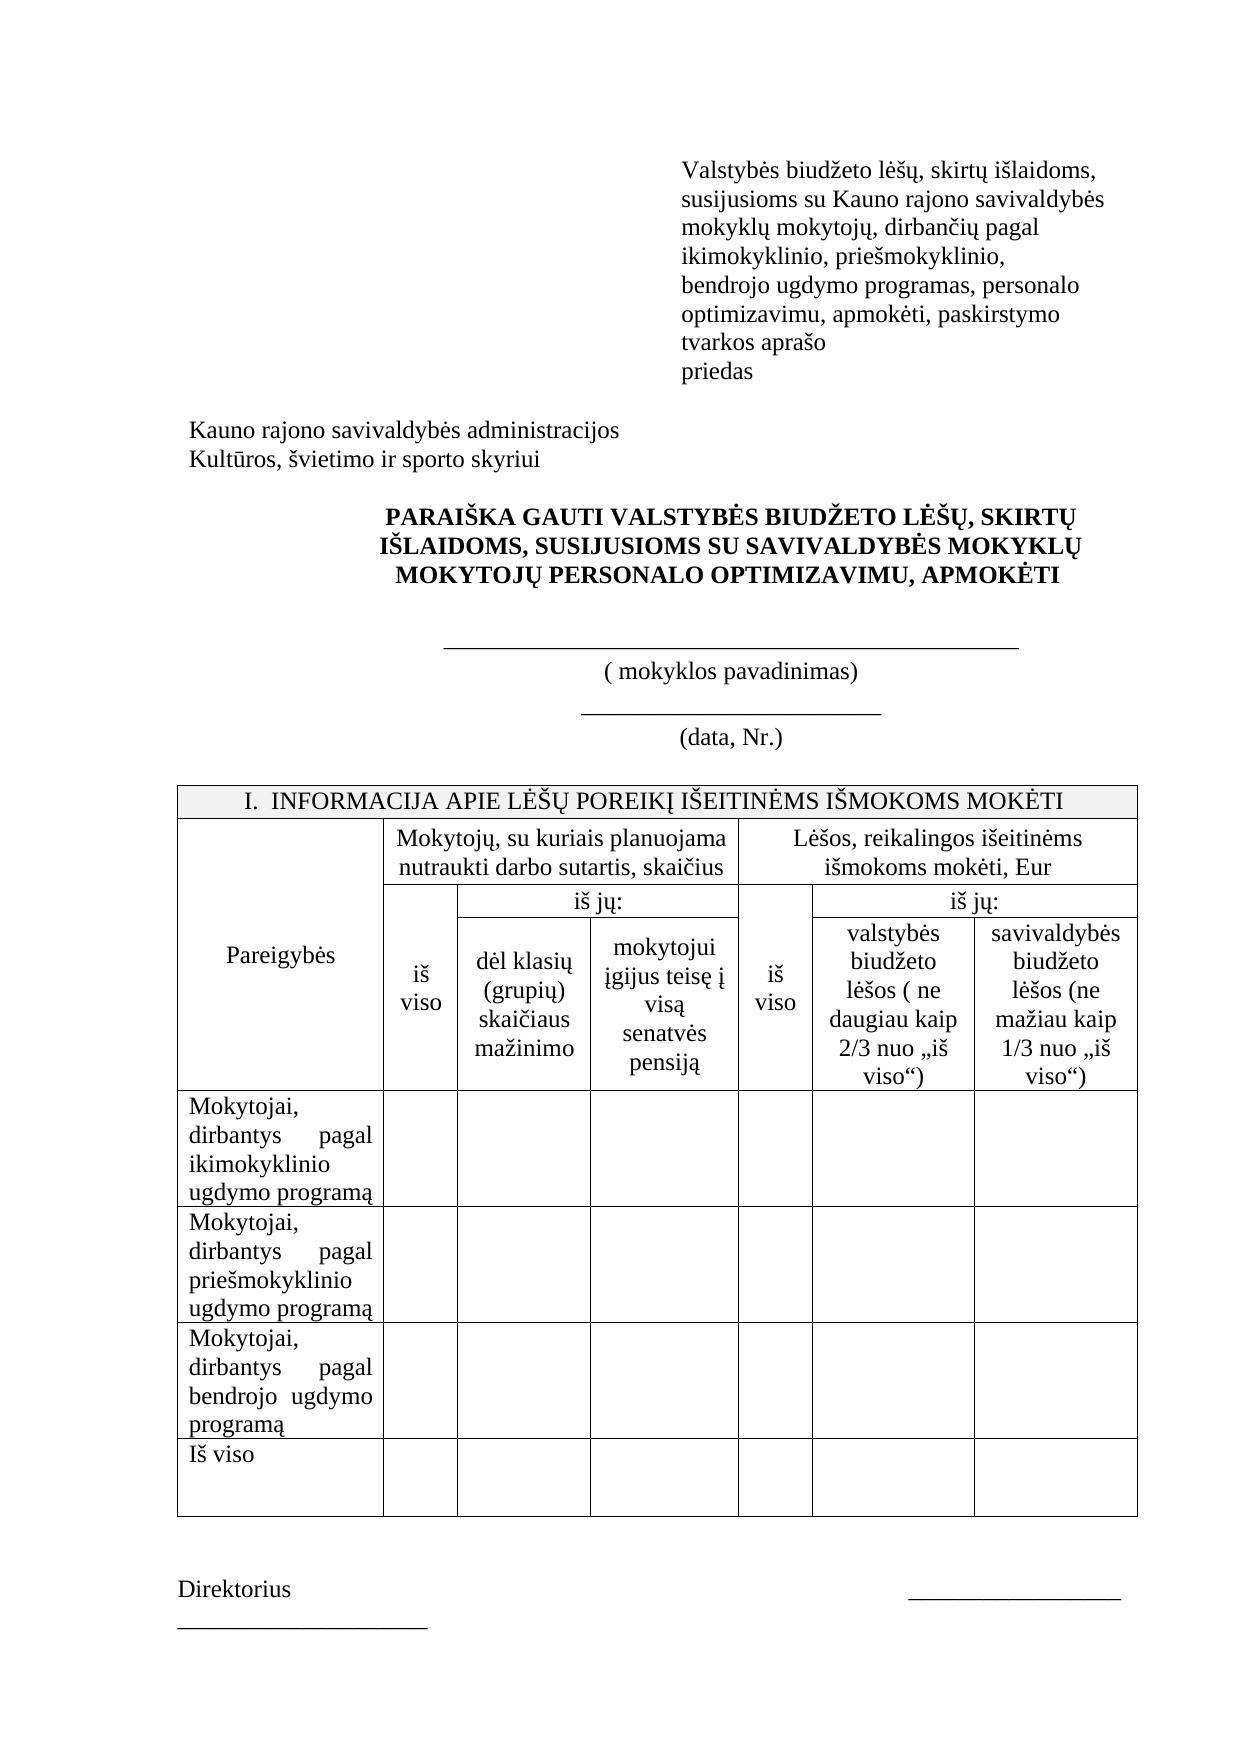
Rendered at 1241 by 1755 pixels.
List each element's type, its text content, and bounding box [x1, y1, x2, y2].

table_cell [177, 502, 325, 588]
table_cell [1138, 884, 1162, 917]
table_cell [384, 1439, 457, 1516]
table_cell Mokytojų, su kuriais planuojama nutraukti darbo sutartis, skaičius [384, 819, 738, 884]
table_cell I. INFORMACIJA APIE LĖŠŲ POREIKĮ IŠEITINĖMS IŠMOKOMS MOKĖTI [178, 786, 1137, 818]
text optimizavimu, apmokėti, paskirstymo [177, 299, 1122, 327]
table_cell [739, 1207, 812, 1322]
table_cell iš jų: [458, 885, 738, 917]
table_cell [458, 1323, 590, 1438]
table_cell [1137, 502, 1162, 588]
table_cell [694, 753, 812, 785]
text mokyklų mokytojų, dirbančių pagal [177, 212, 1122, 241]
text Direktorius _________________ ____________________ [177, 1574, 1122, 1632]
table_cell [384, 1207, 457, 1322]
table_cell [1137, 589, 1162, 621]
table_cell Iš viso [178, 1439, 383, 1516]
table_cell Mokytojai, dirbantys pagal bendrojo ugdymo programą [178, 1323, 383, 1438]
table_cell [384, 1091, 457, 1206]
table_cell [458, 1091, 590, 1206]
table_cell [177, 687, 325, 720]
table_cell [325, 589, 1137, 621]
table_cell [1138, 917, 1162, 1090]
table_cell [177, 621, 325, 654]
table_cell [975, 1091, 1137, 1206]
table_cell valstybės biudžeto lėšos ( ne daugiau kaip 2/3 nuo „iš viso“) [813, 918, 974, 1090]
table_cell [591, 1207, 738, 1322]
table_cell iš viso [739, 885, 812, 1090]
table_header [1109, 414, 1137, 502]
table_header [1137, 414, 1162, 502]
table_cell [458, 1439, 590, 1516]
table_cell dėl klasių (grupių) skaičiaus mažinimo [458, 918, 590, 1090]
table_cell Pareigybės [178, 819, 383, 1090]
table_cell [384, 753, 458, 785]
table_cell [975, 753, 1137, 785]
table_cell Lėšos, reikalingos išeitinėms išmokoms mokėti, Eur [739, 819, 1137, 884]
table_cell [591, 1323, 738, 1438]
text priedas [177, 356, 1122, 385]
table_cell Mokytojai, dirbantys pagal ikimokyklinio ugdymo programą [178, 1091, 383, 1206]
table_cell [975, 1439, 1137, 1516]
table_cell [591, 1091, 738, 1206]
table_cell [813, 1439, 974, 1516]
table_cell [739, 1091, 812, 1206]
table_cell [739, 1439, 812, 1516]
table_cell [1138, 1090, 1162, 1206]
table_cell savivaldybės biudžeto lėšos (ne mažiau kaip 1/3 nuo „iš viso“) [975, 918, 1137, 1090]
text ikimokyklinio, priešmokyklinio, [177, 241, 1122, 270]
table_cell [177, 753, 384, 785]
table_cell [739, 1323, 812, 1438]
text tvarkos aprašo [177, 327, 1122, 356]
table_cell Mokytojai, dirbantys pagal priešmokyklinio ugdymo programą [178, 1207, 383, 1322]
table_cell [177, 720, 325, 753]
table_cell ______________________________________________ [325, 621, 1137, 654]
table_cell [458, 1207, 590, 1322]
table_cell [1137, 720, 1162, 753]
text bendrojo ugdymo programas, personalo [177, 270, 1122, 299]
table_cell [813, 1207, 974, 1322]
table_cell [1138, 1206, 1162, 1322]
text Valstybės biudžeto lėšų, skirtų išlaidoms, [177, 155, 1122, 184]
table_cell [177, 654, 325, 687]
table_cell ( mokyklos pavadinimas) [325, 654, 1137, 687]
table_cell [1137, 654, 1162, 687]
table_cell [1137, 621, 1162, 654]
table_cell [458, 753, 591, 785]
table_cell [1138, 1438, 1162, 1516]
table_cell [813, 1323, 974, 1438]
table_cell [1137, 687, 1162, 720]
table_cell [384, 1323, 457, 1438]
table_cell iš jų: [813, 885, 1137, 917]
table_cell [812, 753, 974, 785]
table_header Kauno rajono savivaldybės administracijos Kultūros, švietimo ir sporto skyriui [177, 414, 1109, 502]
table_cell [1137, 753, 1162, 785]
table_cell [1138, 1322, 1162, 1438]
table_cell [975, 1207, 1137, 1322]
table_cell iš viso [384, 885, 457, 1090]
table_cell PARAIŠKA GAUTI VALSTYBĖS BIUDŽETO LĖŠŲ, SKIRTŲ IŠLAIDOMS, SUSIJUSIOMS SU SAVIVALDYBĖS MOKYKLŲ MOKYTOJŲ PERSONALO OPTIMIZAVIMU, APMOKĖTI [325, 502, 1137, 588]
table_cell [591, 753, 694, 785]
table_cell [975, 1323, 1137, 1438]
table_cell [591, 1439, 738, 1516]
table_cell [1138, 785, 1162, 818]
table_cell ________________________ [325, 687, 1137, 720]
table_cell [1138, 818, 1162, 884]
text susijusioms su Kauno rajono savivaldybės [177, 184, 1122, 212]
table_cell [813, 1091, 974, 1206]
table_cell mokytojui įgijus teisę į visą senatvės pensiją [591, 918, 738, 1090]
table_cell [177, 589, 325, 621]
table_cell (data, Nr.) [325, 720, 1137, 753]
